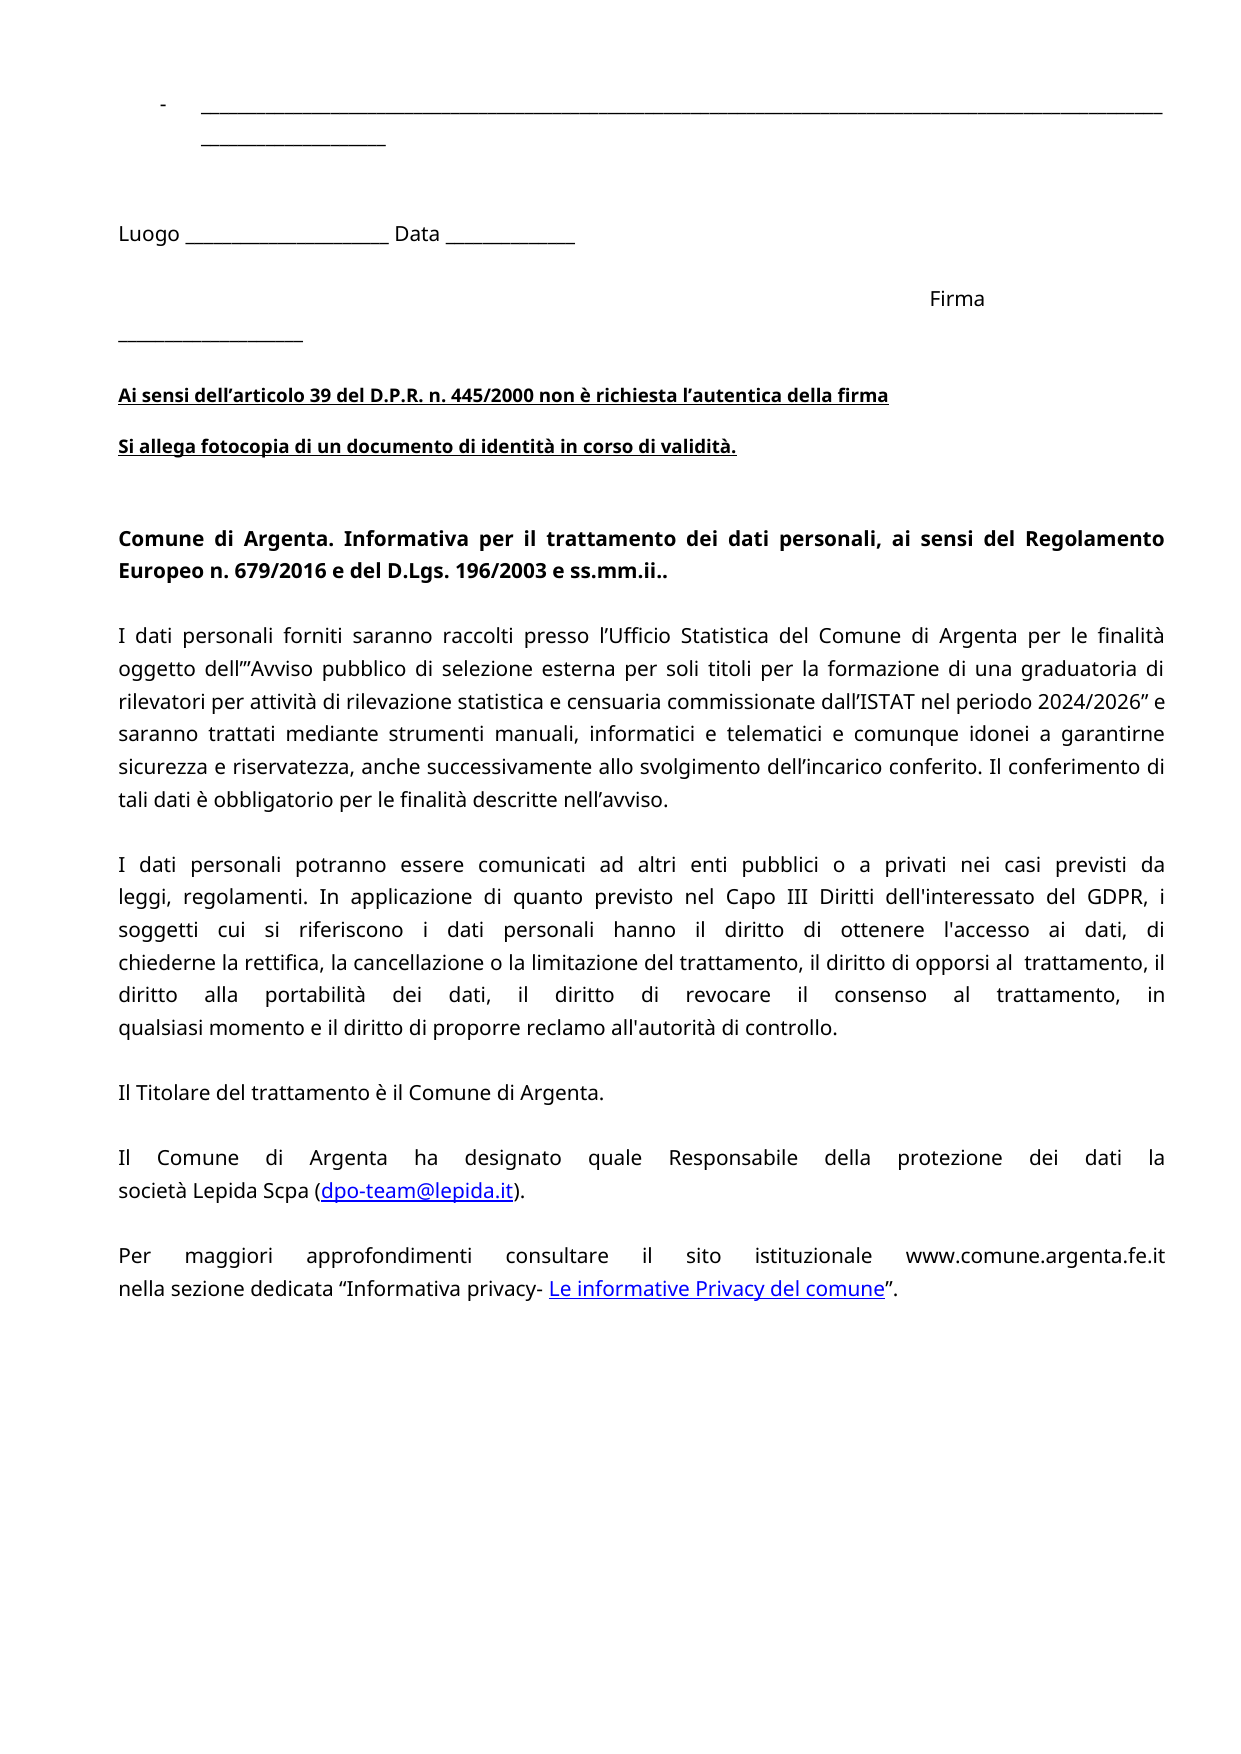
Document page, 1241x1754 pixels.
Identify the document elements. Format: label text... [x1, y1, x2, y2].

text Per maggiori approfondimenti consultare il sito istituzionale www.comune.argenta.fe.it nella sezione dedicata “Informativa privacy- Le informative Privacy del comune”. [118, 1241, 1167, 1302]
text Ai sensi dell’articolo 39 del D.P.R. n. 445/2000 non è richiesta l’autentica della firma [118, 382, 1167, 408]
text Il Titolare del trattamento è il Comune di Argenta. [118, 1078, 1167, 1107]
text I dati personali forniti saranno raccolti presso l’Ufficio Statistica del Comune di Argenta per le finalità oggetto dell’”Avviso pubblico di selezione esterna per soli titoli per la formazione di una graduatoria di rilevatori per attività di rilevazione statistica e censuaria commissionate dall’ISTAT nel periodo 2024/2026” e saranno trattati mediante strumenti manuali, informatici e telematici e comunque idonei a garantirne sicurezza e riservatezza, anche successivamente allo svolgimento dell’incarico conferito. Il conferimento di tali dati è obbligatorio per le finalità descritte nell’avviso. [118, 589, 1167, 813]
text Firma [118, 284, 1167, 313]
text Il Comune di Argenta ha designato quale Responsabile della protezione dei dati la società Lepida Scpa (dpo-team@lepida.it). [118, 1143, 1167, 1204]
text Si allega fotocopia di un documento di identità in corso di validità. [118, 433, 1167, 459]
text Luogo ______________________ Data ______________ [118, 219, 1167, 247]
list ____________________________________________________________________________________________________________________________ [159, 89, 1167, 150]
text Comune di Argenta. Informativa per il trattamento dei dati personali, ai sensi del Regolamento Europeo n. 679/2016 e del D.Lgs. 196/2003 e ss.mm.ii.. [118, 524, 1167, 585]
text ____________________ [118, 317, 1167, 345]
text I dati personali potranno essere comunicati ad altri enti pubblici o a privati nei casi previsti da leggi, regolamenti. In applicazione di quanto previsto nel Capo III Diritti dell'interessato del GDPR, i soggetti cui si riferiscono i dati personali hanno il diritto di ottenere l'accesso ai dati, di chiederne la rettifica, la cancellazione o la limitazione del trattamento, il diritto di opporsi al trattamento, il diritto alla portabilità dei dati, il diritto di revocare il consenso al trattamento, in qualsiasi momento e il diritto di proporre reclamo all'autorità di controllo. [118, 817, 1167, 1041]
